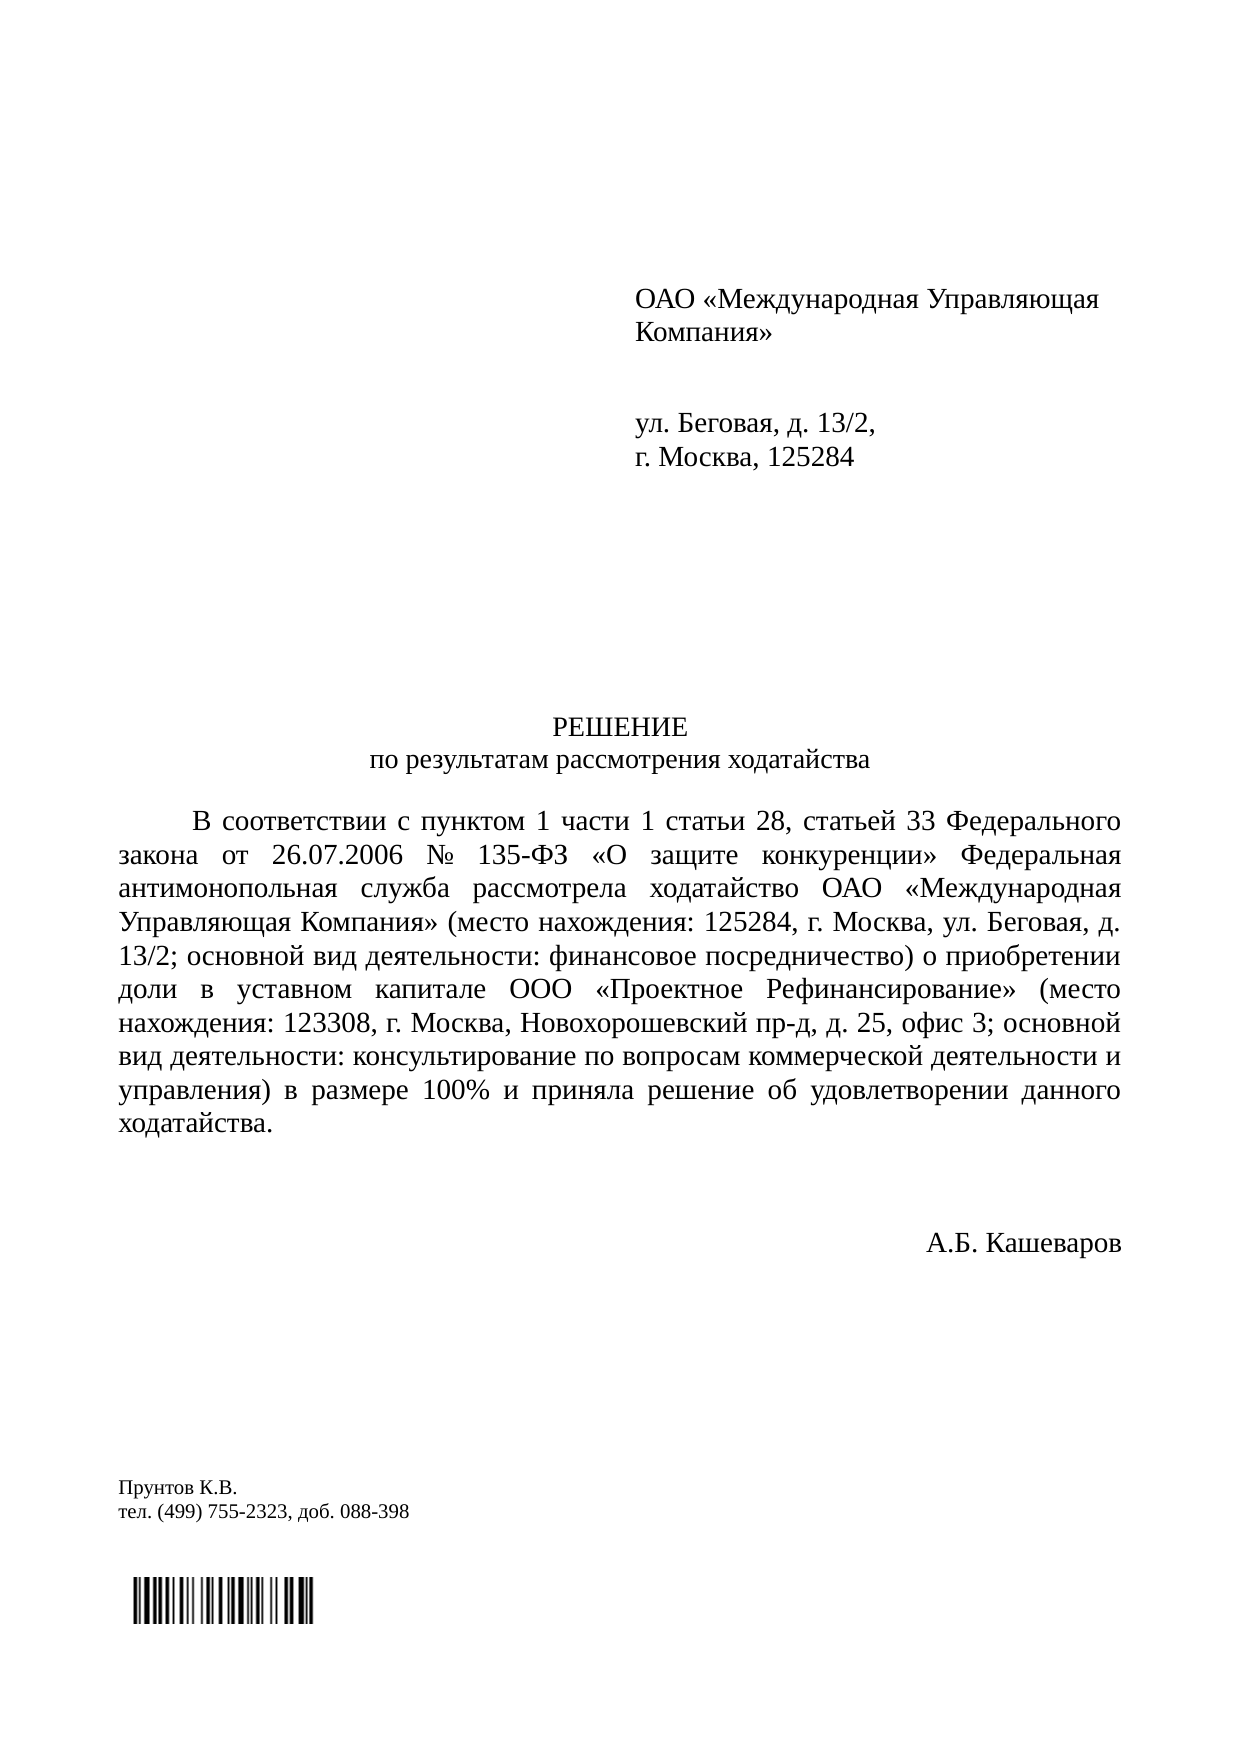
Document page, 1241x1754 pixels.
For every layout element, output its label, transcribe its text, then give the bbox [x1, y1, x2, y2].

text А.Б. Кашеваров [118, 1225, 1122, 1259]
text В соответствии с пунктом 1 части 1 статьи 28, статьей 33 Федерального закона от 26.07.2006 № 135-ФЗ «О защите конкуренции» Федеральная антимонопольная служба рассмотрела ходатайство ОАО «Международная Управляющая Компания» (место нахождения: 125284, г. Москва, ул. Беговая, д. 13/2; основной вид деятельности: финансовое посредничество) о приобретении доли в уставном капитале ООО «Проектное Рефинансирование» (место нахождения: 123308, г. Москва, Новохорошевский пр-д, д. 25, офис 3; основной вид деятельности: консультирование по вопросам коммерческой деятельности и управления) в размере 100% и приняла решение об удовлетворении данного ходатайства. [118, 803, 1122, 1139]
text ОАО «Международная Управляющая Компания» [635, 281, 1122, 348]
text по результатам рассмотрения ходатайства [118, 742, 1122, 775]
text РЕШЕНИЕ [118, 710, 1122, 742]
text тел. (499) 755-2323, доб. 088-398 [118, 1499, 1122, 1523]
text г. Москва, 125284 [635, 439, 1122, 473]
text ул. Беговая, д. 13/2, [635, 406, 1122, 439]
text Прунтов К.В. [118, 1475, 1122, 1499]
picture [118, 1577, 331, 1624]
